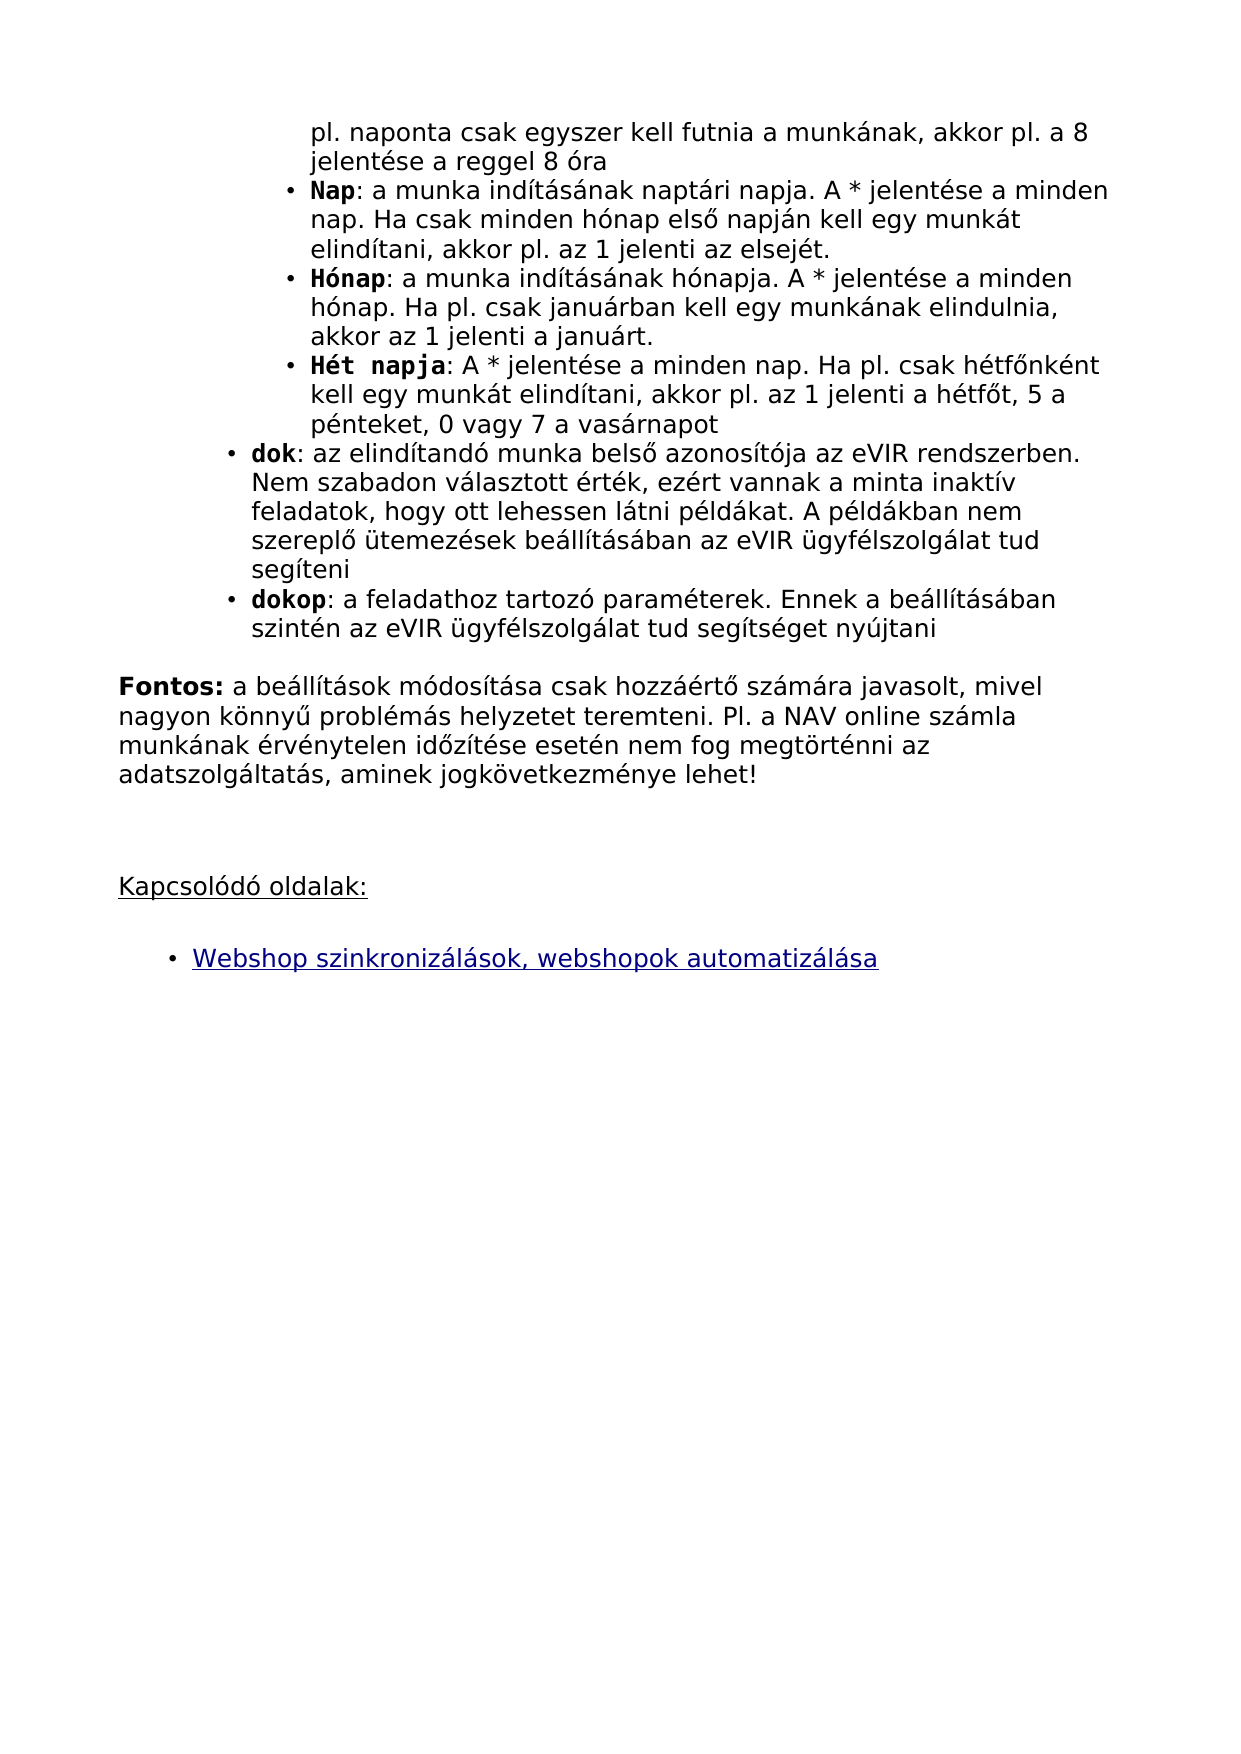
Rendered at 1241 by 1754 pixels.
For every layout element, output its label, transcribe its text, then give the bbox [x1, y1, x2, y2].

list pl. naponta csak egyszer kell futnia a munkának, akkor pl. a 8 jelentése a reggel 8 óra [295, 118, 1122, 176]
list Hónap: a munka indításának hónapja. A * jelentése a minden hónap. Ha pl. csak januárban kell egy munkának elindulnia, akkor az 1 jelenti a januárt. [295, 264, 1122, 351]
list dok: az elindítandó munka belső azonosítója az eVIR rendszerben. Nem szabadon választott érték, ezért vannak a minta inaktív feladatok, hogy ott lehessen látni példákat. A példákban nem szereplő ütemezések beállításában az eVIR ügyfélszolgálat tud segíteni [236, 439, 1122, 585]
list Hét napja: A * jelentése a minden nap. Ha pl. csak hétfőnként kell egy munkát elindítani, akkor pl. az 1 jelenti a hétfőt, 5 a pénteket, 0 vagy 7 a vasárnapot [295, 351, 1122, 439]
list Webshop szinkronizálások, webshopok automatizálása [177, 944, 1122, 973]
text Kapcsolódó oldalak: [118, 873, 1122, 902]
list Nap: a munka indításának naptári napja. A * jelentése a minden nap. Ha csak minden hónap első napján kell egy munkát elindítani, akkor pl. az 1 jelenti az elsejét. [295, 176, 1122, 264]
text Fontos: a beállítások módosítása csak hozzáértő számára javasolt, mivel nagyon könnyű problémás helyzetet teremteni. Pl. a NAV online számla munkának érvénytelen időzítése esetén nem fog megtörténni az adatszolgáltatás, aminek jogkövetkezménye lehet! [118, 673, 1122, 789]
list dokop: a feladathoz tartozó paraméterek. Ennek a beállításában szintén az eVIR ügyfélszolgálat tud segítséget nyújtani [236, 585, 1122, 643]
